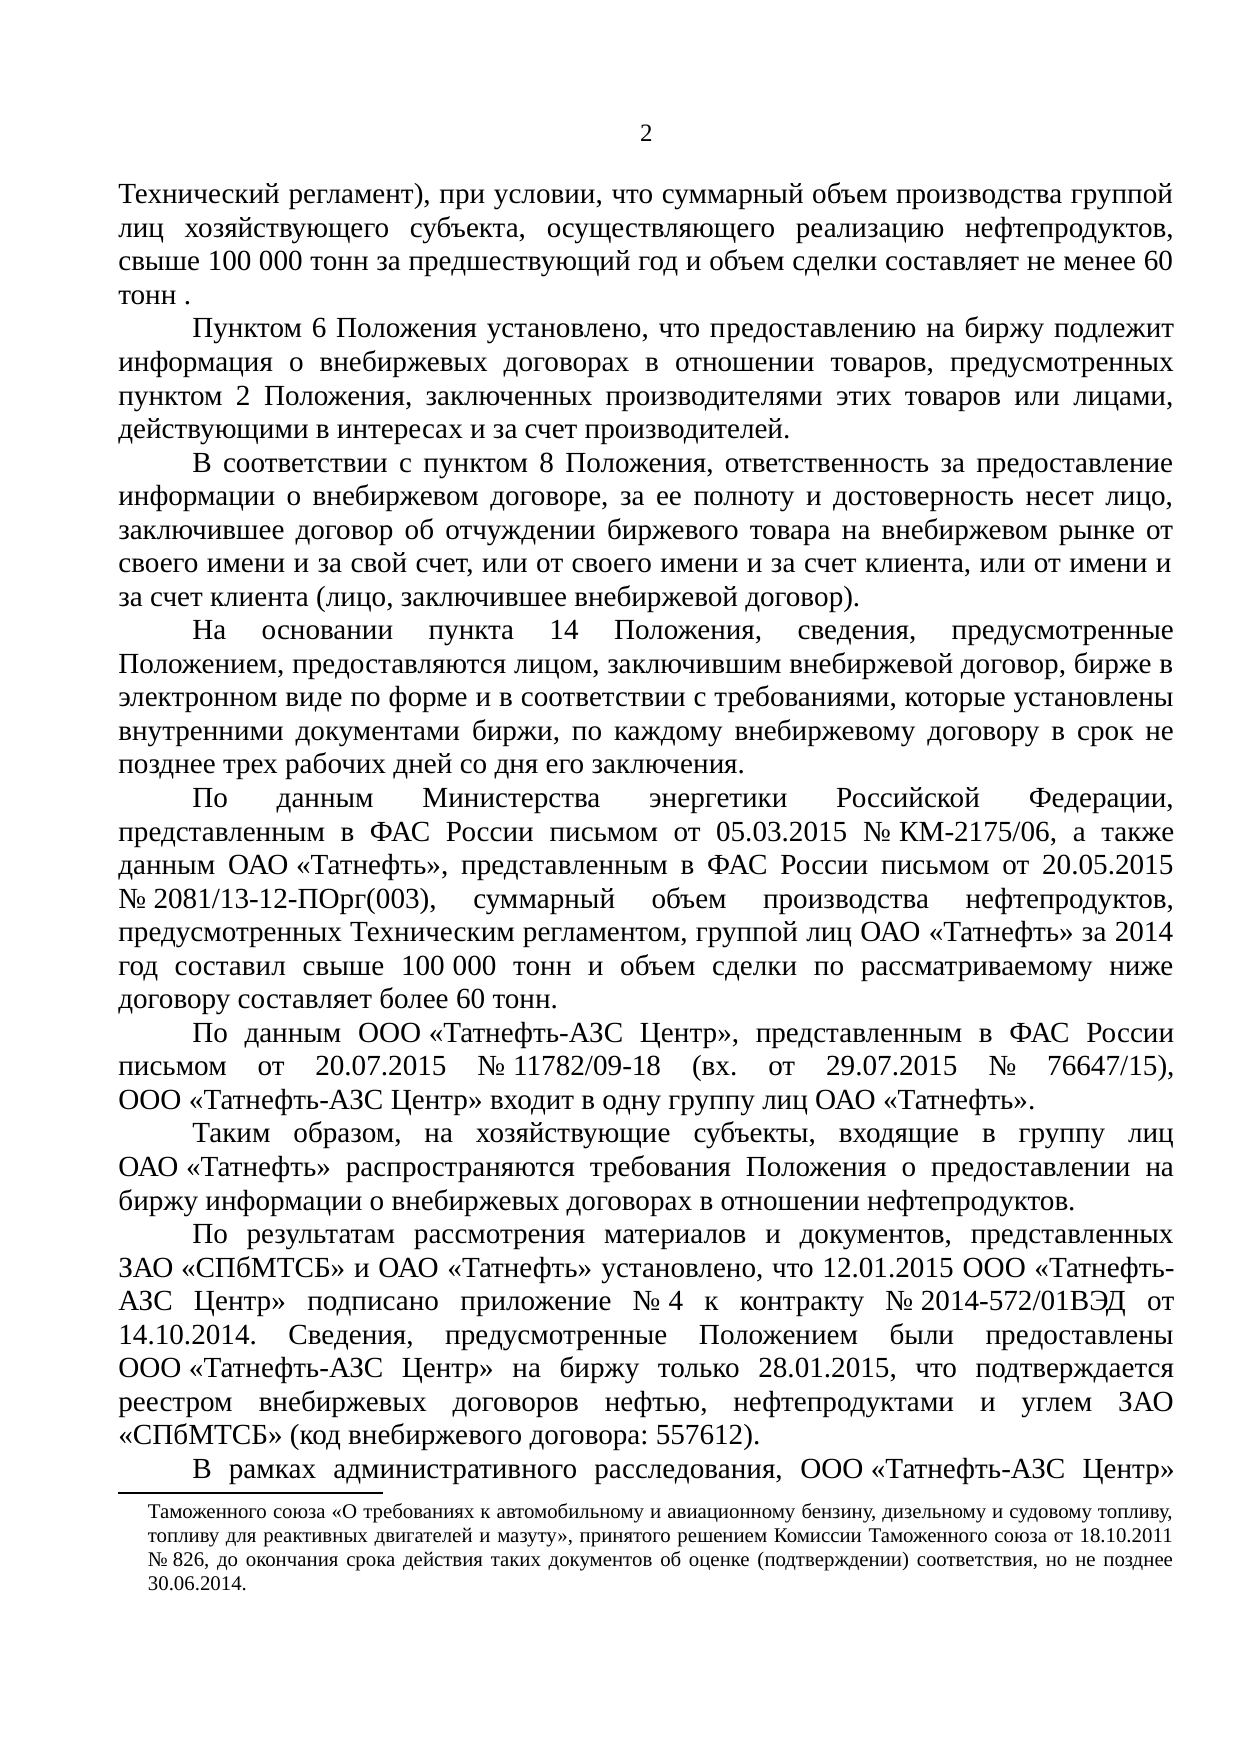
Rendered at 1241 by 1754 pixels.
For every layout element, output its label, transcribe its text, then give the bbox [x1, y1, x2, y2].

text По результатам рассмотрения материалов и документов, представленных ЗАО «СПбМТСБ» и ОАО «Татнефть» установлено, что 12.01.2015 ООО «Татнефть-АЗС Центр» подписано приложение № 4 к контракту № 2014-572/01ВЭД от 14.10.2014. Сведения, предусмотренные Положением были предоставлены ООО «Татнефть-АЗС Центр» на биржу только 28.01.2015, что подтверждается реестром внебиржевых договоров нефтью, нефтепродуктами и углем ЗАО «СПбМТСБ» (код внебиржевого договора: 557612). [118, 1216, 1174, 1451]
list а) нефтепродукты, предусмотренные техническим регламентом «О требованиях к автомобильному и авиационному бензину, дизельному и судовому топливу, топливу для реактивных двигателей и топочному мазуту», утвержденным постановлением Правительства Российской Федерации от 27.02.2008 № 118 (далее - Технический регламент), при условии, что суммарный объем производства группой лиц хозяйствующего субъекта, осуществляющего реализацию нефтепродуктов, свыше 100 000 тонн за предшествующий год и объем сделки составляет не менее 60 тонн . [118, 176, 1174, 311]
text По данным ООО «Татнефть-АЗС Центр», представленным в ФАС России письмом от 20.07.2015 № 11782/09-18 (вх. от 29.07.2015 № 76647/15), ООО «Татнефть-АЗС Центр» входит в одну группу лиц ОАО «Татнефть». [118, 1015, 1174, 1116]
list Пунктом 6 Положения установлено, что предоставлению на биржу подлежит информация о внебиржевых договорах в отношении товаров, предусмотренных пунктом 2 Положения, заключенных производителями этих товаров или лицами, действующими в интересах и за счет производителей. [118, 311, 1174, 445]
list На основании пункта 14 Положения, сведения, предусмотренные Положением, предоставляются лицом, заключившим внебиржевой договор, бирже в электронном виде по форме и в соответствии с требованиями, которые установлены внутренними документами биржи, по каждому внебиржевому договору в срок не позднее трех рабочих дней со дня его заключения. [118, 612, 1174, 780]
text В рамках административного расследования, ООО «Татнефть-АЗС Центр» [118, 1451, 1174, 1484]
text Таможенного союза «О требованиях к автомобильному и авиационному бензину, дизельному и судовому топливу, топливу для реактивных двигателей и мазуту», принятого решением Комиссии Таможенного союза от 18.10.2011 № 826, до окончания срока действия таких документов об оценке (подтверждении) соответствия, но не позднее 30.06.2014. [118, 1499, 1174, 1595]
list В соответствии с пунктом 8 Положения, ответственность за предоставление информации о внебиржевом договоре, за ее полноту и достоверность несет лицо, заключившее договор об отчуждении биржевого товара на внебиржевом рынке от своего имени и за свой счет, или от своего имени и за счет клиента, или от имени и за счет клиента (лицо, заключившее внебиржевой договор). [118, 445, 1174, 612]
text По данным Министерства энергетики Российской Федерации, представленным в ФАС России письмом от 05.03.2015 № КМ-2175/06, а также данным ОАО «Татнефть», представленным в ФАС России письмом от 20.05.2015 № 2081/13-12-ПОрг(003), суммарный объем производства нефтепродуктов, предусмотренных Техническим регламентом, группой лиц ОАО «Татнефть» за 2014 год составил свыше 100 000 тонн и объем сделки по рассматриваемому ниже договору составляет более 60 тонн. [118, 780, 1174, 1015]
text Таким образом, на хозяйствующие субъекты, входящие в группу лиц ОАО «Татнефть» распространяются требования Положения о предоставлении на биржу информации о внебиржевых договорах в отношении нефтепродуктов. [118, 1116, 1174, 1216]
